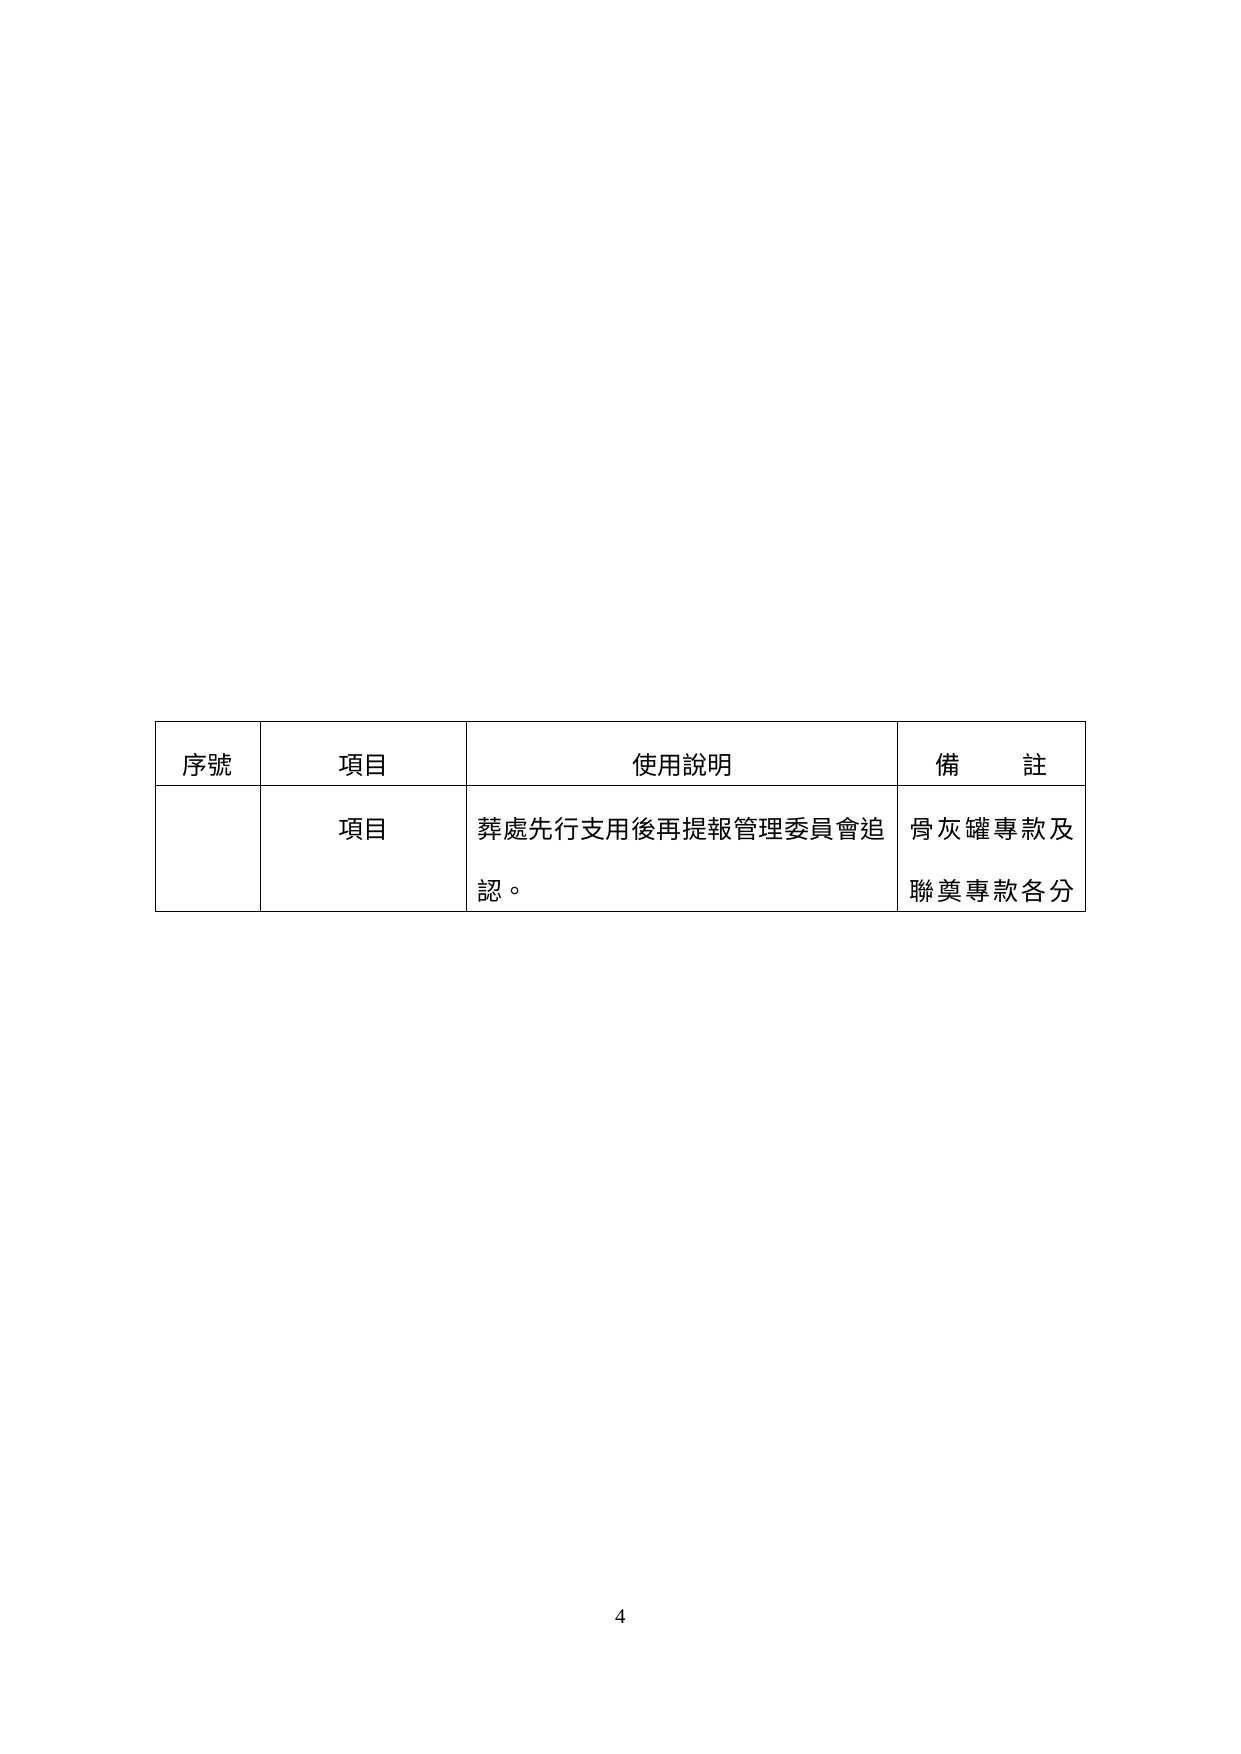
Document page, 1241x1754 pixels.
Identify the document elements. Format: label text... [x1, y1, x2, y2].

table_cell 骨灰罐專款及聯奠專款各分 [898, 786, 1085, 911]
table_header 使用說明 [467, 722, 897, 785]
table_cell 項目 [261, 786, 466, 911]
table_header 備 註 [898, 722, 1085, 785]
table_cell [156, 786, 260, 911]
table_header 項目 [261, 722, 466, 785]
table_cell 葬處先行支用後再提報管理委員會追認。 [467, 786, 897, 911]
table_header 序號 [156, 722, 260, 785]
